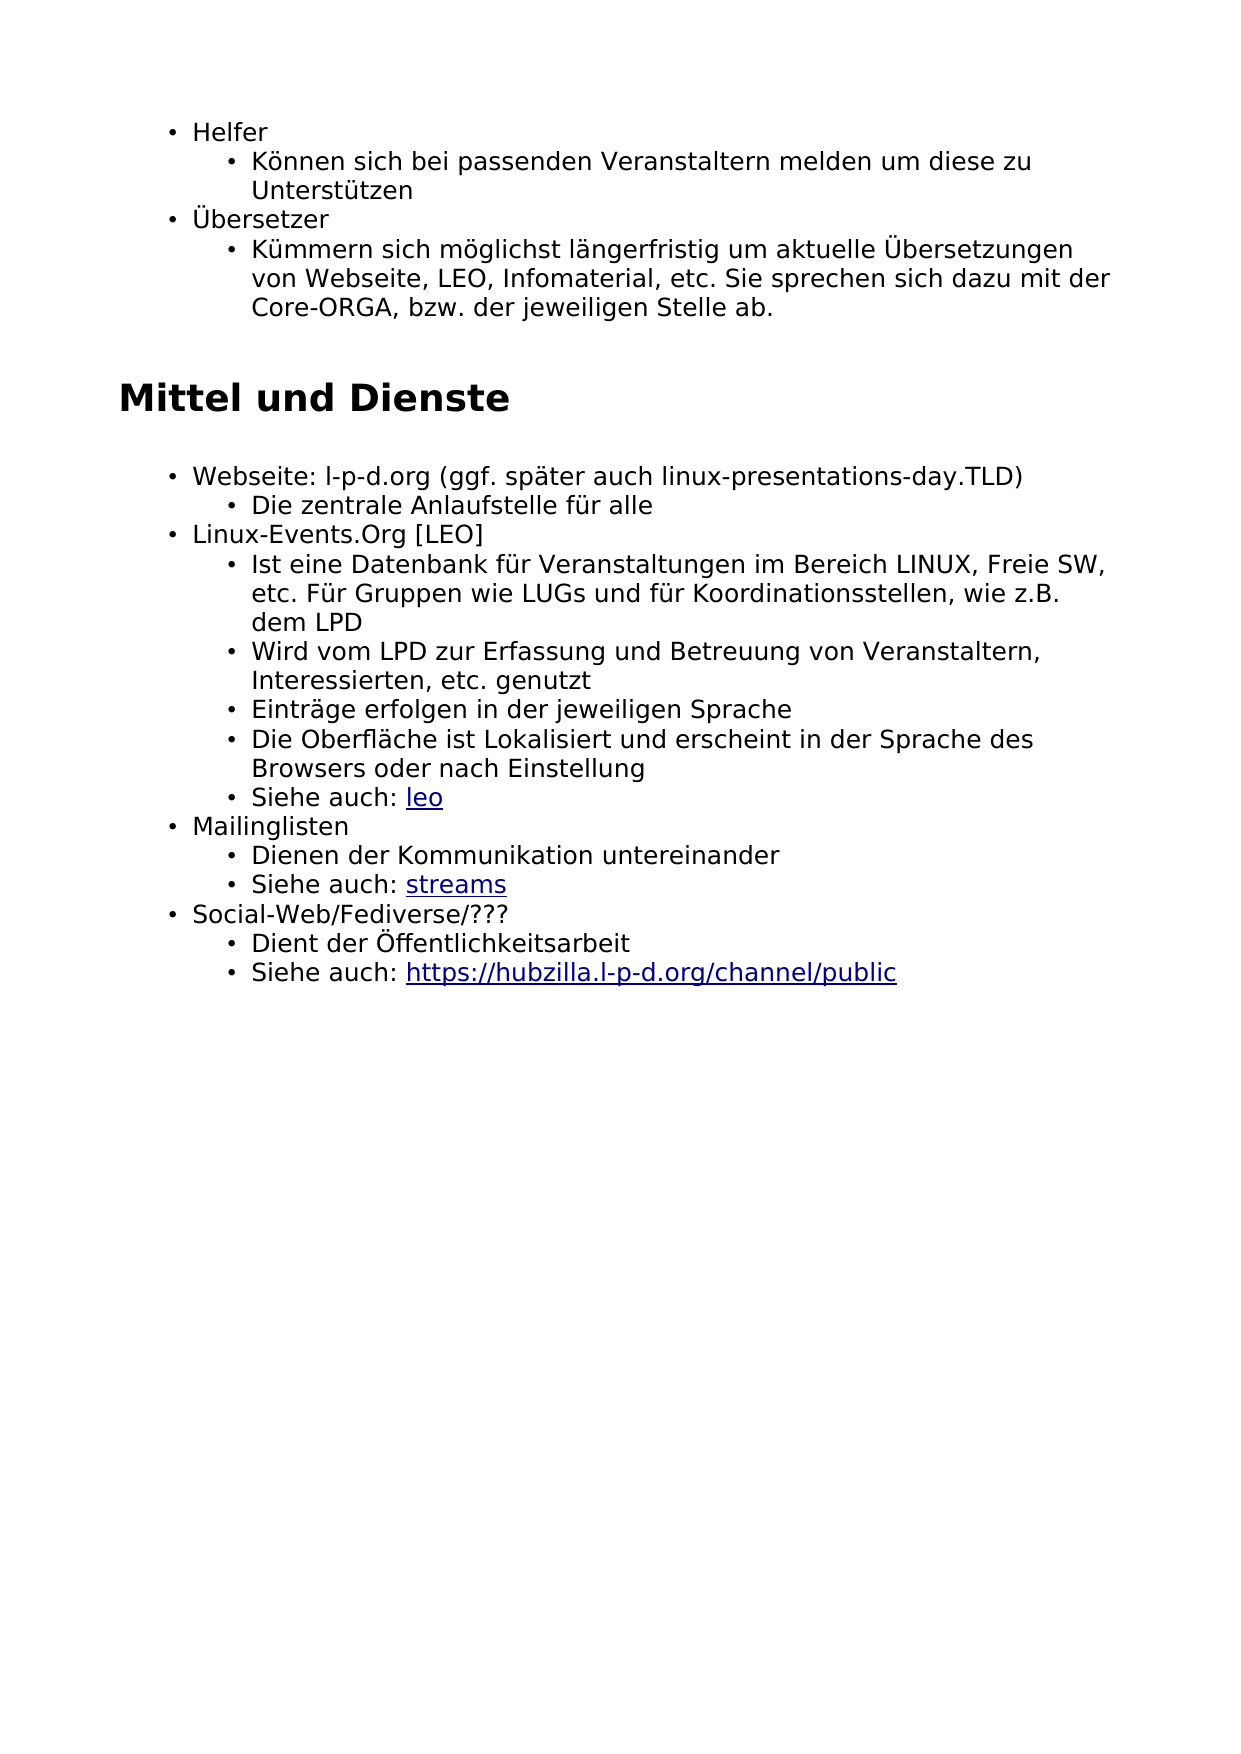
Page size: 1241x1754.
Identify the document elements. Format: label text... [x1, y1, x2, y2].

list Siehe auch: https://hubzilla.l-p-d.org/channel/public [236, 958, 1122, 987]
list Ist eine Datenbank für Veranstaltungen im Bereich LINUX, Freie SW, etc. Für Gruppen wie LUGs und für Koordinationsstellen, wie z.B. dem LPD [236, 550, 1122, 637]
list Dient der Öffentlichkeitsarbeit [236, 929, 1122, 958]
list Einträge erfolgen in der jeweiligen Sprache [236, 696, 1122, 725]
list Die Oberfläche ist Lokalisiert und erscheint in der Sprache des Browsers oder nach Einstellung [236, 725, 1122, 783]
list Helfer [177, 118, 1122, 147]
list Wird vom LPD zur Erfassung und Betreuung von Veranstaltern, Interessierten, etc. genutzt [236, 637, 1122, 696]
list Kümmern sich möglichst längerfristig um aktuelle Übersetzungen von Webseite, LEO, Infomaterial, etc. Sie sprechen sich dazu mit der Core-ORGA, bzw. der jeweiligen Stelle ab. [236, 235, 1122, 322]
list Siehe auch: streams [236, 871, 1122, 900]
list Dienen der Kommunikation untereinander [236, 842, 1122, 871]
list Übersetzer [177, 206, 1122, 235]
list Können sich bei passenden Veranstaltern melden um diese zu Unterstützen [236, 147, 1122, 206]
subtitle Mittel und Dienste [118, 377, 1122, 420]
list Social-Web/Fediverse/??? [177, 900, 1122, 929]
list Siehe auch: leo [236, 783, 1122, 812]
list Linux-Events.Org [LEO] [177, 521, 1122, 550]
list Die zentrale Anlaufstelle für alle [236, 492, 1122, 521]
list Webseite: l-p-d.org (ggf. später auch linux-presentations-day.TLD) [177, 462, 1122, 492]
list Mailinglisten [177, 812, 1122, 842]
